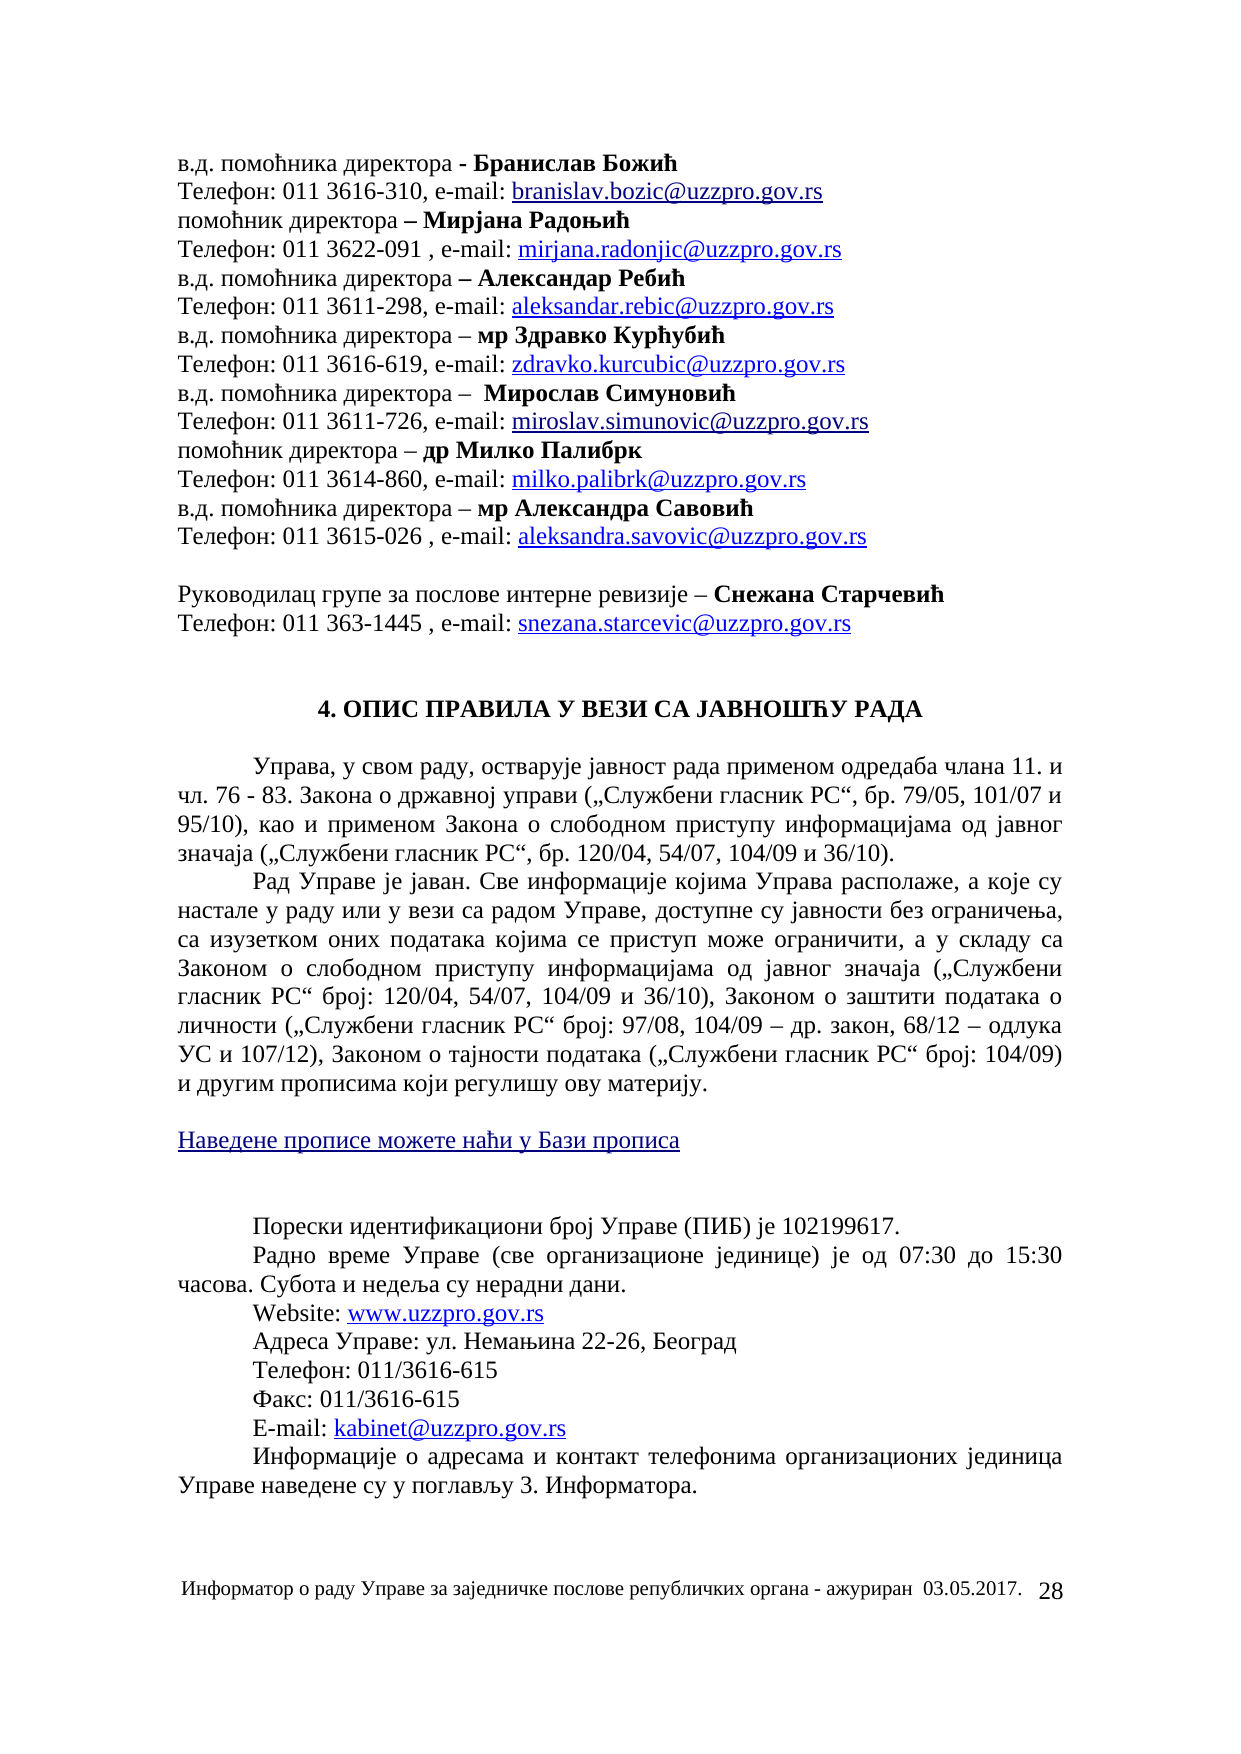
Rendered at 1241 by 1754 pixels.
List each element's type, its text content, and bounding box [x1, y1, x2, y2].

text Управа, у свом раду, остварује јавност рада применом одредаба члана 11. и чл. 76 - 83. Закона о државној управи („Службени гласник РС“, бр. 79/05, 101/07 и 95/10), као и применом Закона о слободном приступу информацијама од јавног значаја („Службени гласник РС“, бр. 120/04, 54/07, 104/09 и 36/10). [177, 751, 1063, 866]
text 4. ОПИС ПРАВИЛА У ВЕЗИ СА ЈАВНОШЋУ РАДА [177, 694, 1063, 723]
text помоћник директора – Мирјана Радоњић [177, 205, 1063, 234]
text помоћник директора – др Милко Палибрк [177, 435, 1063, 464]
text Информације о адресама и контакт телефонима организационих јединица Управе наведене су у поглављу 3. Информатора. [177, 1441, 1063, 1499]
text Телефон: 011 3616-619, e-mail: zdravko.kurcubic@uzzpro.gov.rs [177, 349, 1063, 378]
text Адреса Управе: ул. Немањина 22-26, Београд [177, 1326, 1063, 1355]
text Телефон: 011 363-1445 , e-mail: snezana.starcevic@uzzpro.gov.rs [177, 608, 1063, 636]
text Телефон: 011 3611-298, e-mail: aleksandar.rebic@uzzpro.gov.rs [177, 291, 1063, 320]
text Факс: 011/3616-615 [177, 1384, 1063, 1413]
text Руководилац групе за послове интерне ревизије – Снежана Старчевић [177, 579, 1063, 608]
text Телефон: 011 3616-310, e-mail: branislav.bozic@uzzpro.gov.rs [177, 176, 1063, 205]
text Рад Управе је јаван. Све информације којима Управа располаже, а које су настале у раду или у вези са радом Управе, доступне су јавности без ограничења, са изузетком оних података којима се приступ може ограничити, а у складу са Законом о слободном приступу информацијама од јавног значаја („Службени гласник РС“ број: 120/04, 54/07, 104/09 и 36/10), Законом о заштити података о личности („Службени гласник РС“ број: 97/08, 104/09 – др. закон, 68/12 – одлука УС и 107/12), Законом о тајности података („Службени гласник РС“ број: 104/09) и другим прописима који регулишу ову материју. [177, 866, 1063, 1096]
text Телефон: 011 3615-026 , e-mail: aleksandra.savovic@uzzpro.gov.rs [177, 521, 1063, 550]
text Телефон: 011 3622-091 , e-mail: mirjana.radonjic@uzzpro.gov.rs [177, 234, 1063, 263]
text в.д. помоћника директора – Александар Ребић [177, 263, 1063, 291]
text Е-mail: kabinet@uzzpro.gov.rs [177, 1413, 1063, 1441]
text Порески идентификациони број Управе (ПИБ) је 102199617. [177, 1211, 1063, 1240]
text в.д. помоћника директора – мр Александра Савовић [177, 493, 1063, 521]
text Телефон: 011/3616-615 [177, 1355, 1063, 1384]
text Телефон: 011 3614-860, e-mail: milko.palibrk@uzzpro.gov.rs [177, 464, 1063, 493]
text Телефон: 011 3611-726, e-mail: miroslav.simunovic@uzzpro.gov.rs [177, 406, 1063, 435]
text в.д. помоћника директора – Мирослав Симуновић [177, 378, 1063, 406]
text в.д. помоћника директора – мр Здравко Курћубић [177, 320, 1063, 349]
text Наведене прописе можете наћи у Бази прописа [177, 1125, 1063, 1154]
text в.д. помоћника директора - Бранислав Божић [177, 148, 1063, 176]
text Website: www.uzzpro.gov.rs [177, 1298, 1063, 1326]
text Радно време Управе (све организационе јединице) је од 07:30 до 15:30 часова. Субота и недеља су нерадни дани. [177, 1240, 1063, 1298]
